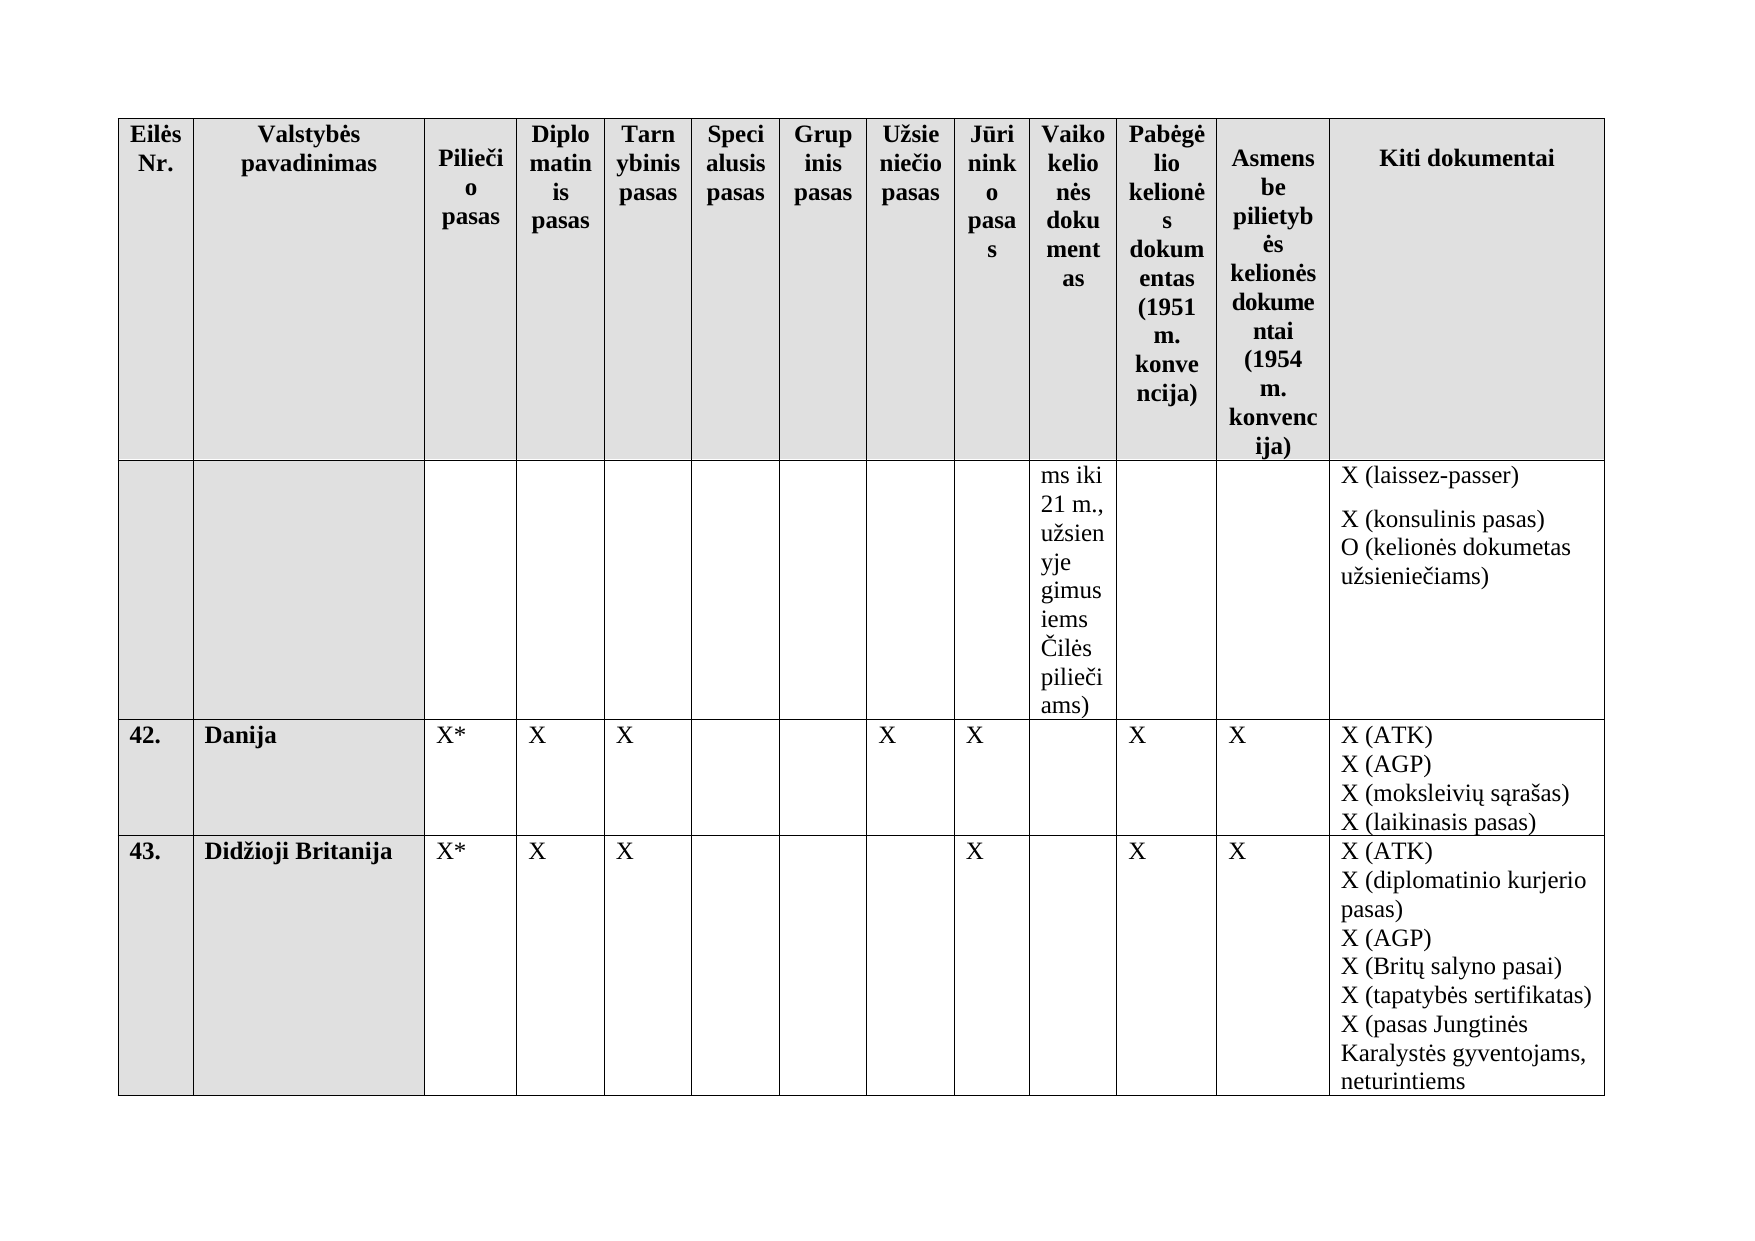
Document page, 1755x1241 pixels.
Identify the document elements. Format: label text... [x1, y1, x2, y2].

table_cell X* [425, 836, 516, 1095]
table_cell X [1117, 836, 1216, 1095]
table_header Grupinis pasas [780, 119, 866, 459]
table_cell [605, 461, 691, 719]
table_header Specialusis pasas [692, 119, 779, 459]
table_cell [1030, 720, 1116, 835]
table_header Užsieniečio pasas [867, 119, 954, 459]
table_cell [692, 461, 779, 719]
table_cell [692, 720, 779, 835]
table_cell X (ATK) X (diplomatinio kurjerio pasas) X (AGP) X (Britų salyno pasai) X (tapatybės sertifikatas) X (pasas Jungtinės Karalystės gyventojams, neturintiems [1330, 836, 1604, 1095]
table_cell X [1117, 720, 1216, 835]
table_header Eilės Nr. [119, 119, 193, 459]
table_cell 42. [119, 720, 193, 835]
table_cell [955, 461, 1029, 719]
table_header Piliečio pasas [425, 119, 516, 459]
table_cell X [605, 836, 691, 1095]
table_cell [780, 720, 866, 835]
table_cell ms iki 21 m., užsienyje gimusiems Čilės piliečiams) [1030, 461, 1116, 719]
table_cell [194, 461, 424, 719]
table_cell [867, 836, 954, 1095]
table_cell [517, 461, 604, 719]
table_cell [780, 461, 866, 719]
table_cell [1217, 461, 1329, 719]
table_cell [867, 461, 954, 719]
table_cell X* [425, 720, 516, 835]
table_cell Didžioji Britanija [194, 836, 424, 1095]
table_header Jūrininko pasas [955, 119, 1029, 459]
table_cell X [955, 836, 1029, 1095]
table_header Kiti dokumentai [1330, 119, 1604, 459]
table_header Vaiko kelionės dokumentas [1030, 119, 1116, 459]
table_cell X [517, 836, 604, 1095]
table_cell [1117, 461, 1216, 719]
table_cell [692, 836, 779, 1095]
table_header Tarnybinis pasas [605, 119, 691, 459]
table_cell X [1217, 720, 1329, 835]
table_header Diplomatinis pasas [517, 119, 604, 459]
table_cell X [1217, 836, 1329, 1095]
table_header Pabėgėlio kelionės dokumentas (1951 m. konvencija) [1117, 119, 1216, 459]
table_cell X [867, 720, 954, 835]
table_cell [119, 461, 193, 719]
table_cell 43. [119, 836, 193, 1095]
table_header Asmens be pilietybės kelionės dokumentai (1954 m. konvencija) [1217, 119, 1329, 459]
table_cell [425, 461, 516, 719]
table_cell X (ATK) X (AGP) X (moksleivių sąrašas) X (laikinasis pasas) [1330, 720, 1604, 835]
table_cell X [955, 720, 1029, 835]
table_header Valstybės pavadinimas [194, 119, 424, 459]
table_cell Danija [194, 720, 424, 835]
table_cell X [517, 720, 604, 835]
table_cell X [605, 720, 691, 835]
table_cell [780, 836, 866, 1095]
table_cell [1030, 836, 1116, 1095]
table_cell X (laissez-passer) X (konsulinis pasas) O (kelionės dokumetas užsieniečiams) [1330, 461, 1604, 719]
